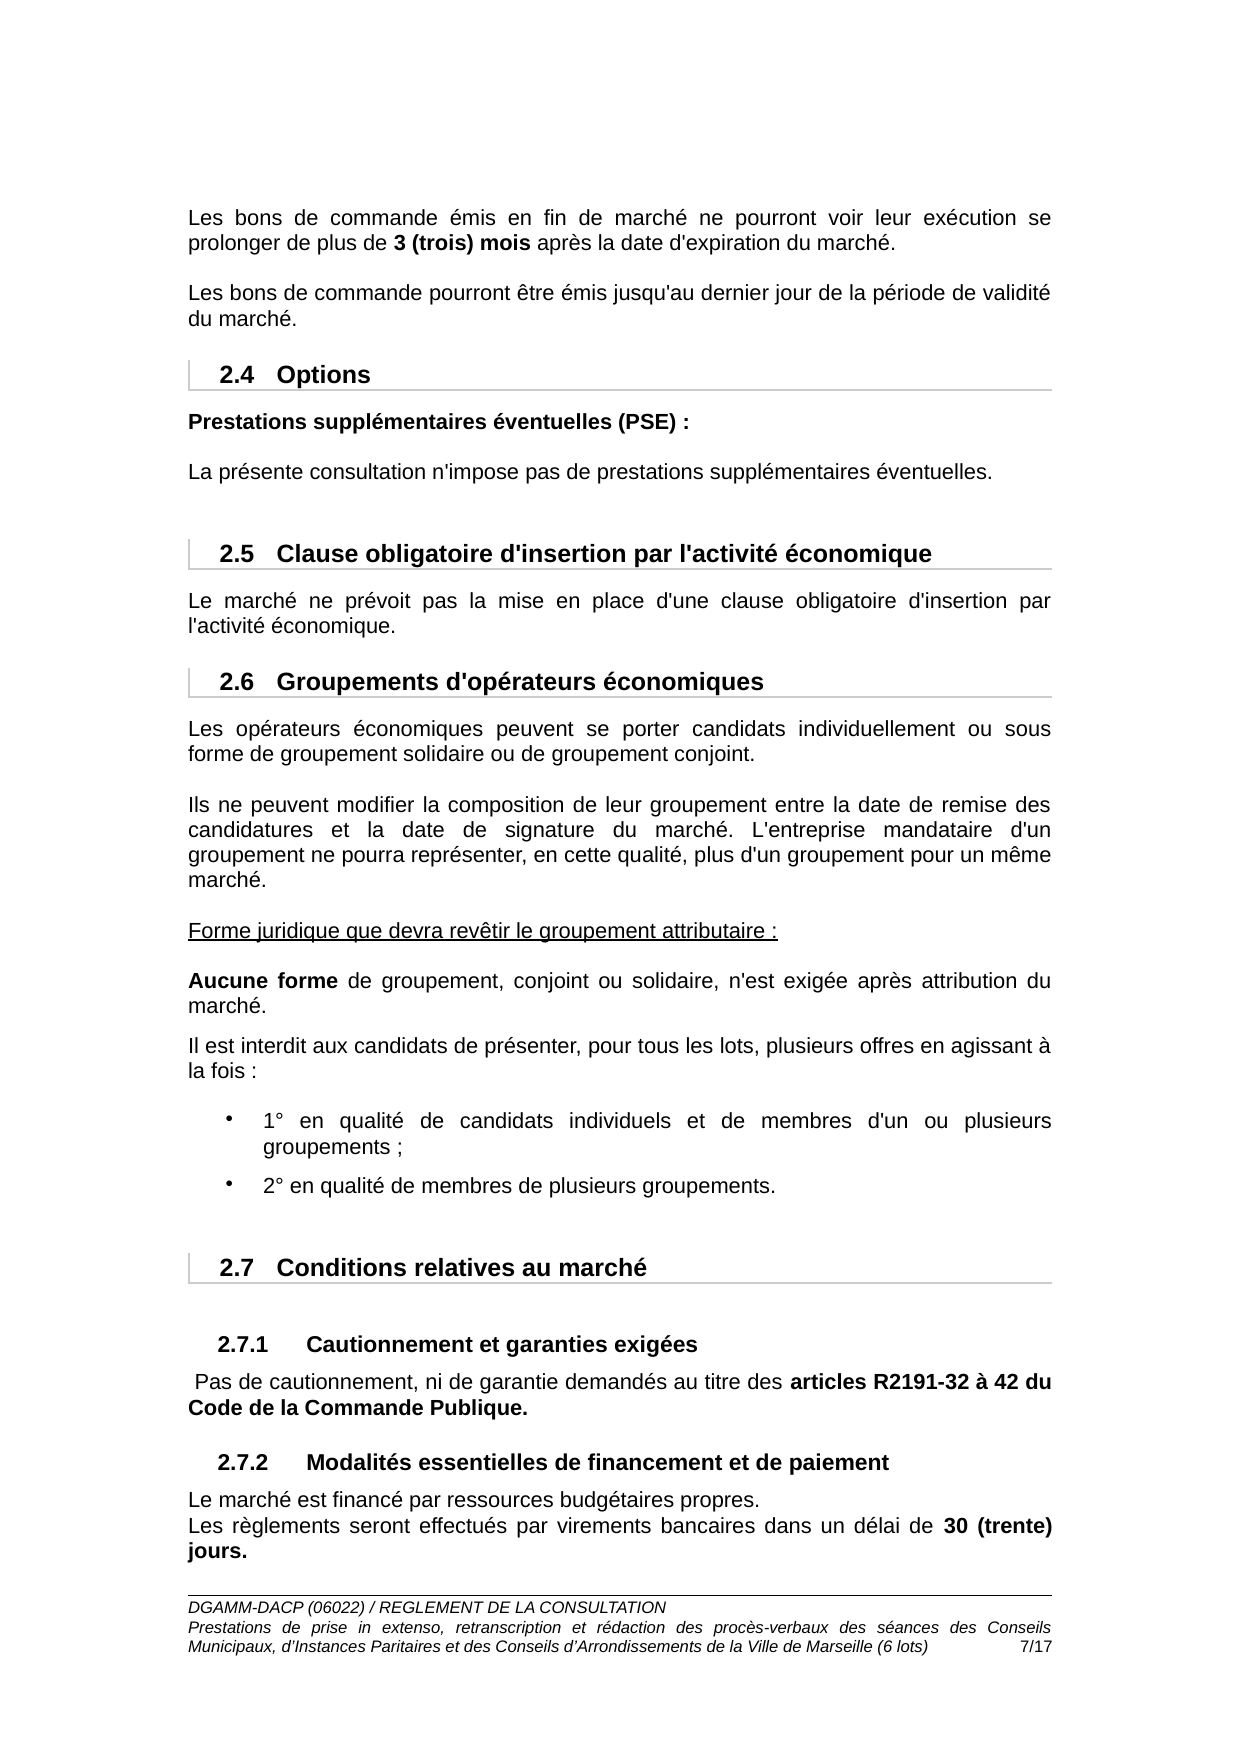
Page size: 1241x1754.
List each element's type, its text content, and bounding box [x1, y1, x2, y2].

text Les règlements seront effectués par virements bancaires dans un délai de 30 (trente) jours. [188, 1512, 1052, 1563]
subtitle Modalités essentielles de financement et de paiement [188, 1449, 1052, 1476]
text Les bons de commande émis en fin de marché ne pourront voir leur exécution se prolonger de plus de 3 (trois) mois après la date d'expiration du marché. [188, 204, 1052, 255]
text Forme juridique que devra revêtir le groupement attributaire : [188, 918, 1052, 943]
text Le marché ne prévoit pas la mise en place d'une clause obligatoire d'insertion par l'activité économique. [188, 587, 1052, 638]
text Les bons de commande pourront être émis jusqu'au dernier jour de la période de validité du marché. [188, 280, 1052, 331]
subtitle Cautionnement et garanties exigées [188, 1331, 1052, 1357]
text Prestations supplémentaires éventuelles (PSE) : [188, 409, 1052, 434]
text Ils ne peuvent modifier la composition de leur groupement entre la date de remise des candidatures et la date de signature du marché. L'entreprise mandataire d'un groupement ne pourra représenter, en cette qualité, plus d'un groupement pour un même marché. [188, 792, 1052, 892]
list 1° en qualité de candidats individuels et de membres d'un ou plusieurs groupements ; [225, 1108, 1052, 1159]
text Pas de cautionnement, ni de garantie demandés au titre des articles R2191-32 à 42 du Code de la Commande Publique. [188, 1369, 1052, 1420]
text Les opérateurs économiques peuvent se porter candidats individuellement ou sous forme de groupement solidaire ou de groupement conjoint. [188, 716, 1052, 766]
text Il est interdit aux candidats de présenter, pour tous les lots, plusieurs offres en agissant à la fois : [188, 1033, 1052, 1083]
subtitle Options [190, 360, 1052, 389]
text La présente consultation n'impose pas de prestations supplémentaires éventuelles. [188, 459, 1052, 484]
subtitle Conditions relatives au marché [190, 1253, 1052, 1282]
text Aucune forme de groupement, conjoint ou solidaire, n'est exigée après attribution du marché. [188, 968, 1052, 1018]
text Le marché est financé par ressources budgétaires propres. [188, 1487, 1052, 1512]
subtitle Groupements d'opérateurs économiques [188, 667, 1052, 696]
subtitle Clause obligatoire d'insertion par l'activité économique [190, 539, 1052, 568]
list 2° en qualité de membres de plusieurs groupements. [225, 1173, 1052, 1198]
